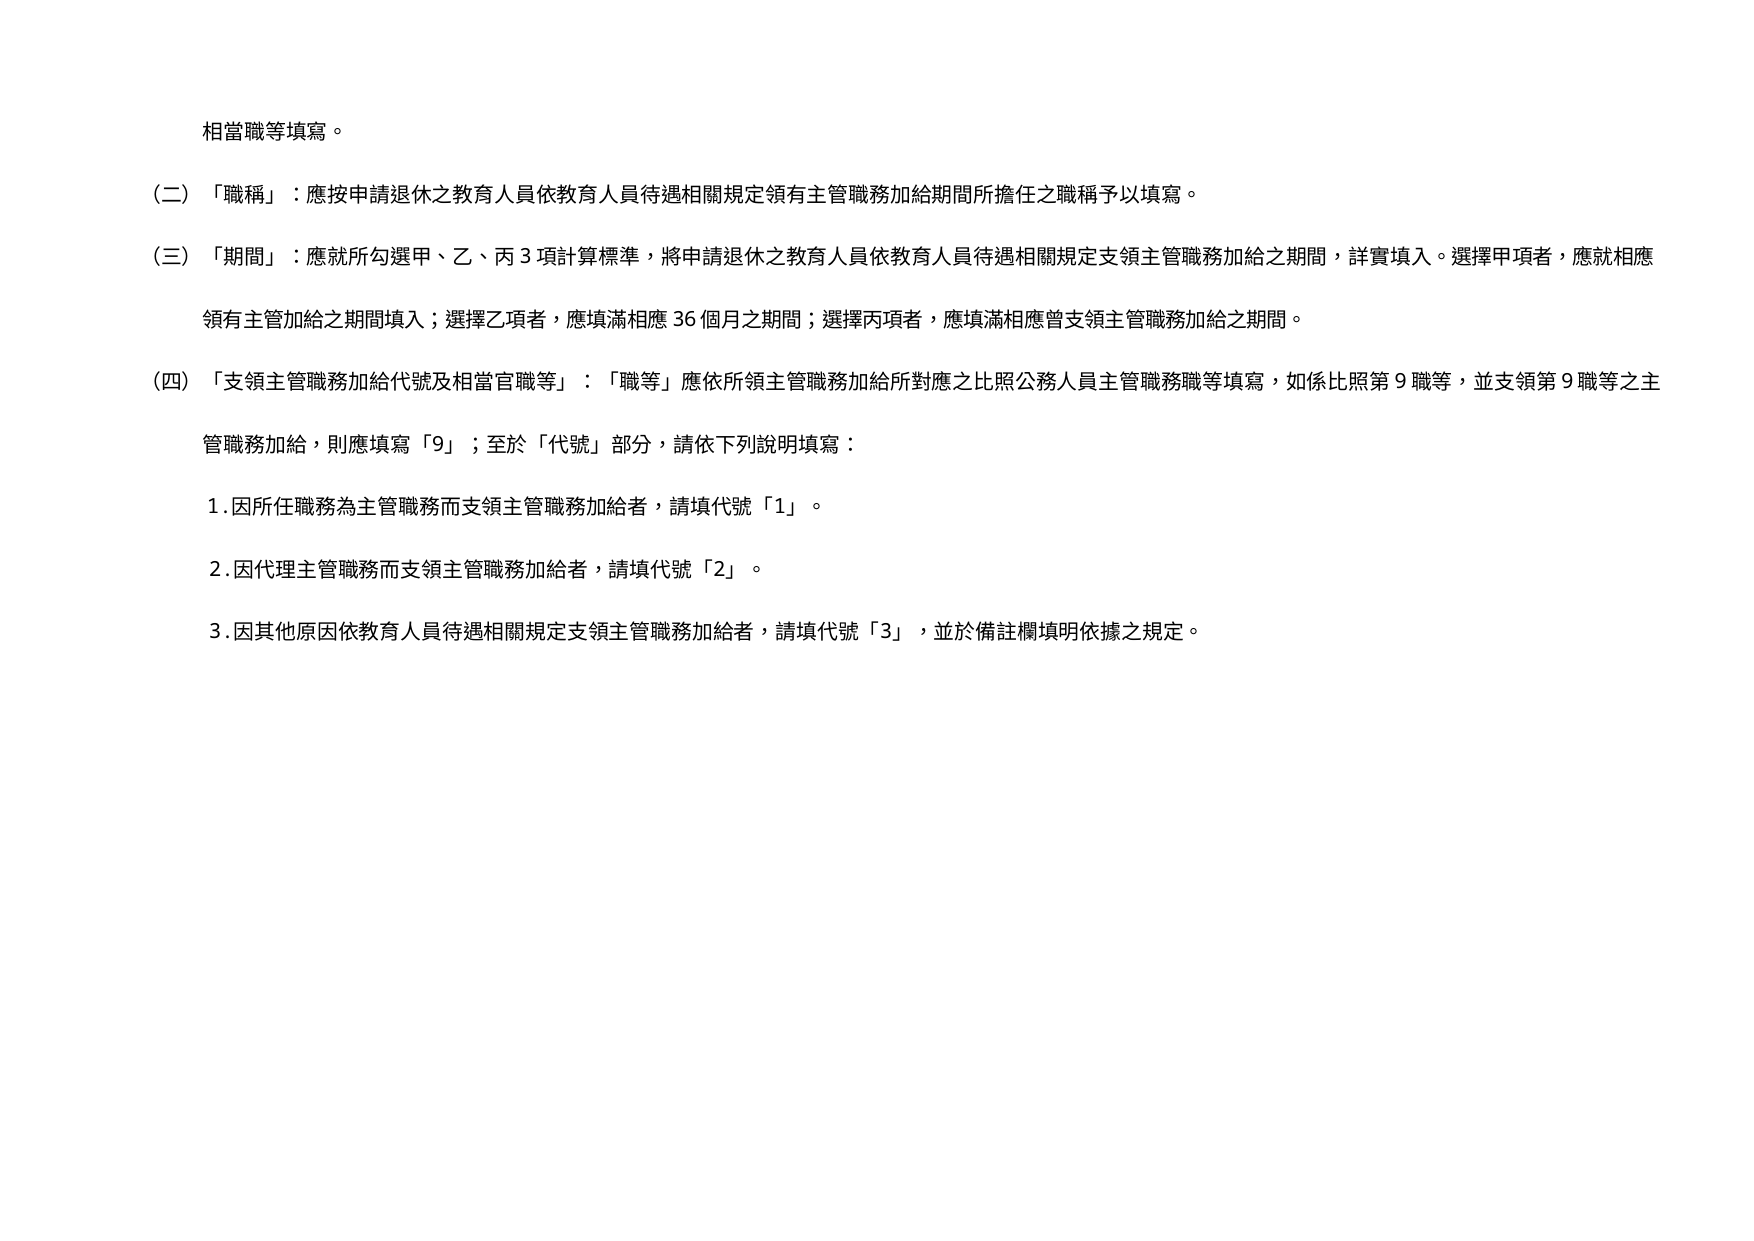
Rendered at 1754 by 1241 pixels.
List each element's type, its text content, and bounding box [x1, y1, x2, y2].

text （三）「期間」：應就所勾選甲、乙、丙3項計算標準，將申請退休之教育人員依教育人員待遇相關規定支領主管職務加給之期間，詳實填入。選擇甲項者，應就相應領有主管加給之期間填入；選擇乙項者，應填滿相應36個月之期間；選擇丙項者，應填滿相應曾支領主管職務加給之期間。 [140, 214, 1664, 339]
text （二）「職稱」：應按申請退休之教育人員依教育人員待遇相關規定領有主管職務加給期間所擔任之職稱予以填寫。 [140, 151, 1664, 214]
text （四）「支領主管職務加給代號及相當官職等」：「職等」應依所領主管職務加給所對應之比照公務人員主管職務職等填寫，如係比照第9職等，並支領第9職等之主管職務加給，則應填寫「9」；至於「代號」部分，請依下列說明填寫： [140, 339, 1664, 464]
text 3.因其他原因依教育人員待遇相關規定支領主管職務加給者，請填代號「3」，並於備註欄填明依據之規定。 [115, 589, 1664, 651]
text 相當職等填寫。 [140, 89, 1664, 151]
text 1.因所任職務為主管職務而支領主管職務加給者，請填代號「1」。 [115, 464, 1664, 526]
text 2.因代理主管職務而支領主管職務加給者，請填代號「2」。 [115, 526, 1664, 589]
